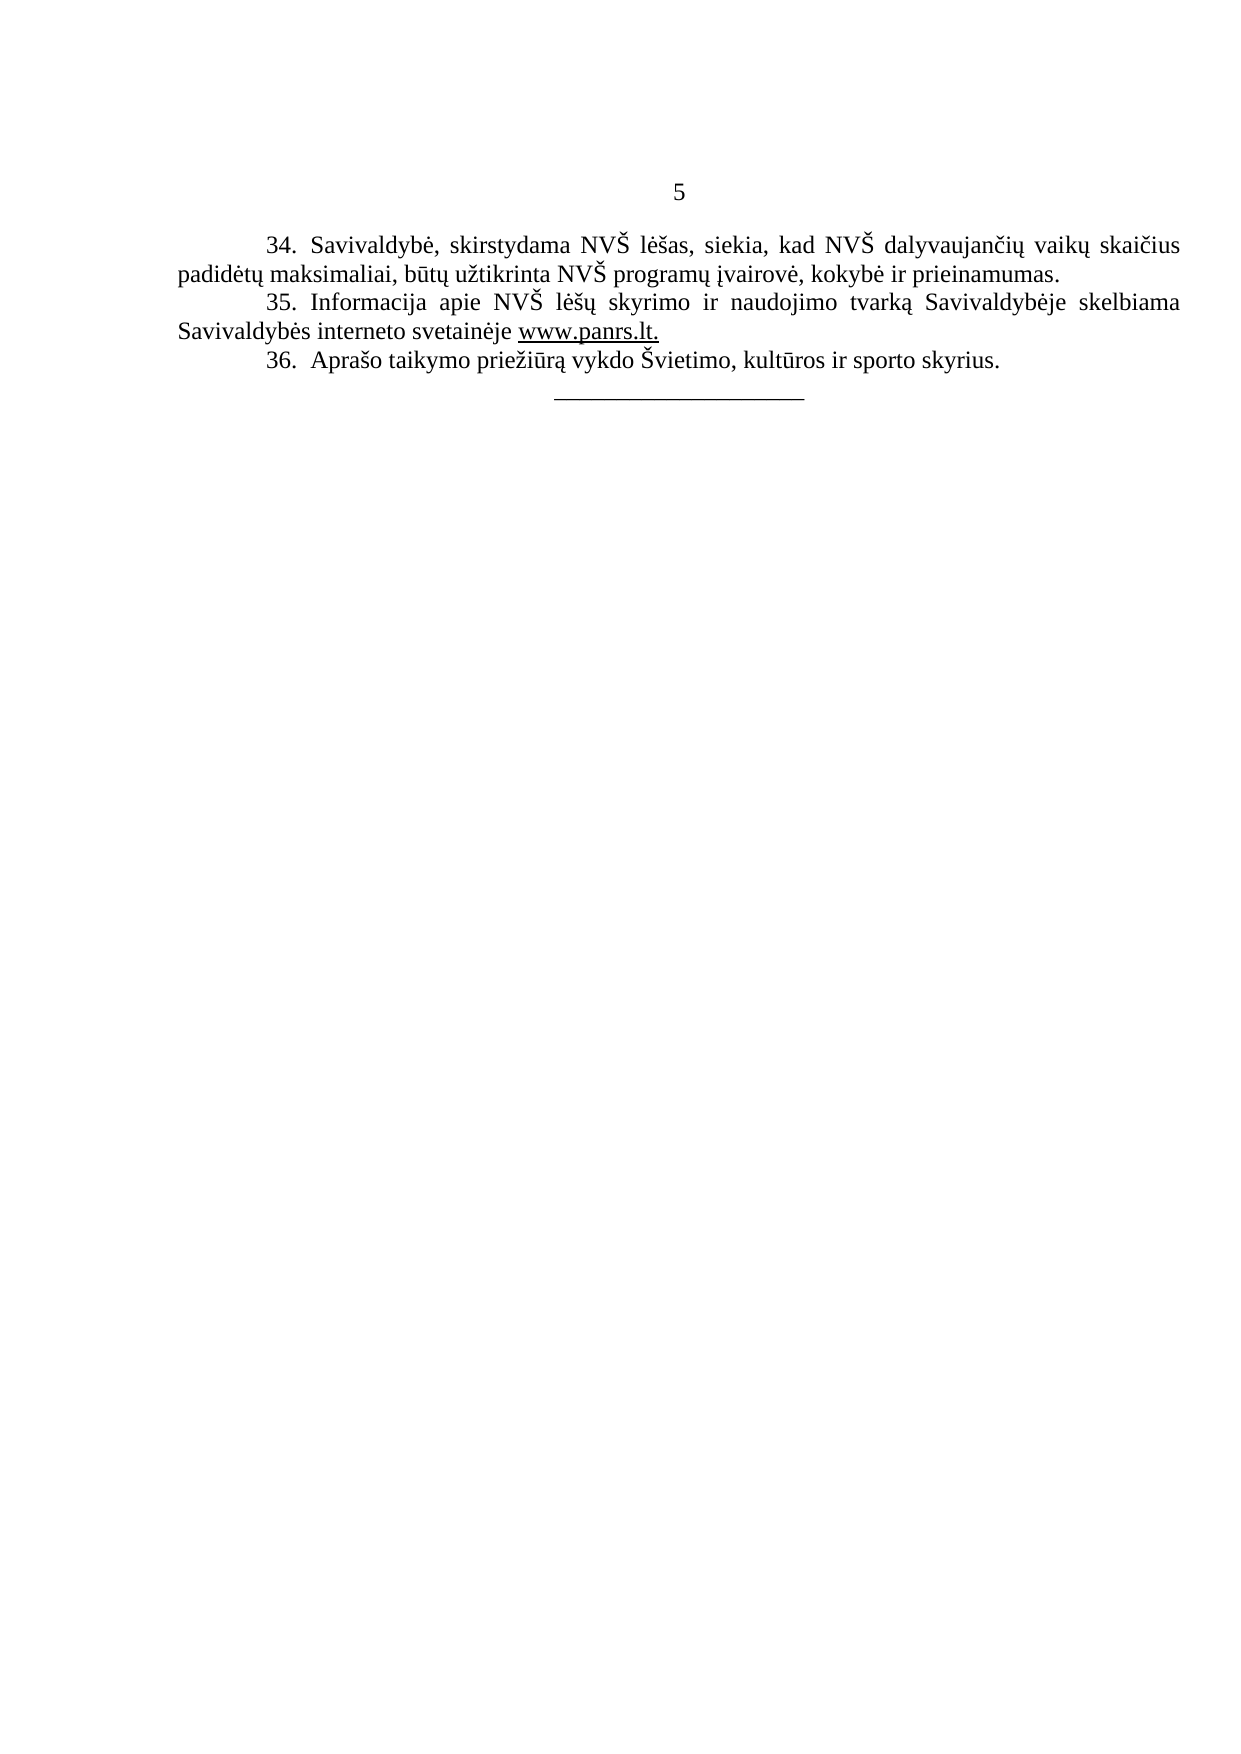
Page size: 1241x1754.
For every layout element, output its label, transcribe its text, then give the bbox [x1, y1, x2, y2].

text 34. Savivaldybė, skirstydama NVŠ lėšas, siekia, kad NVŠ dalyvaujančių vaikų skaičius padidėtų maksimaliai, būtų užtikrinta NVŠ programų įvairovė, kokybė ir prieinamumas. [177, 230, 1181, 287]
text 35. Informacija apie NVŠ lėšų skyrimo ir naudojimo tvarką Savivaldybėje skelbiama Savivaldybės interneto svetainėje www.panrs.lt. [177, 287, 1181, 345]
text 36. Aprašo taikymo priežiūrą vykdo Švietimo, kultūros ir sporto skyrius. [177, 345, 1181, 374]
text ____________________ [177, 374, 1181, 402]
